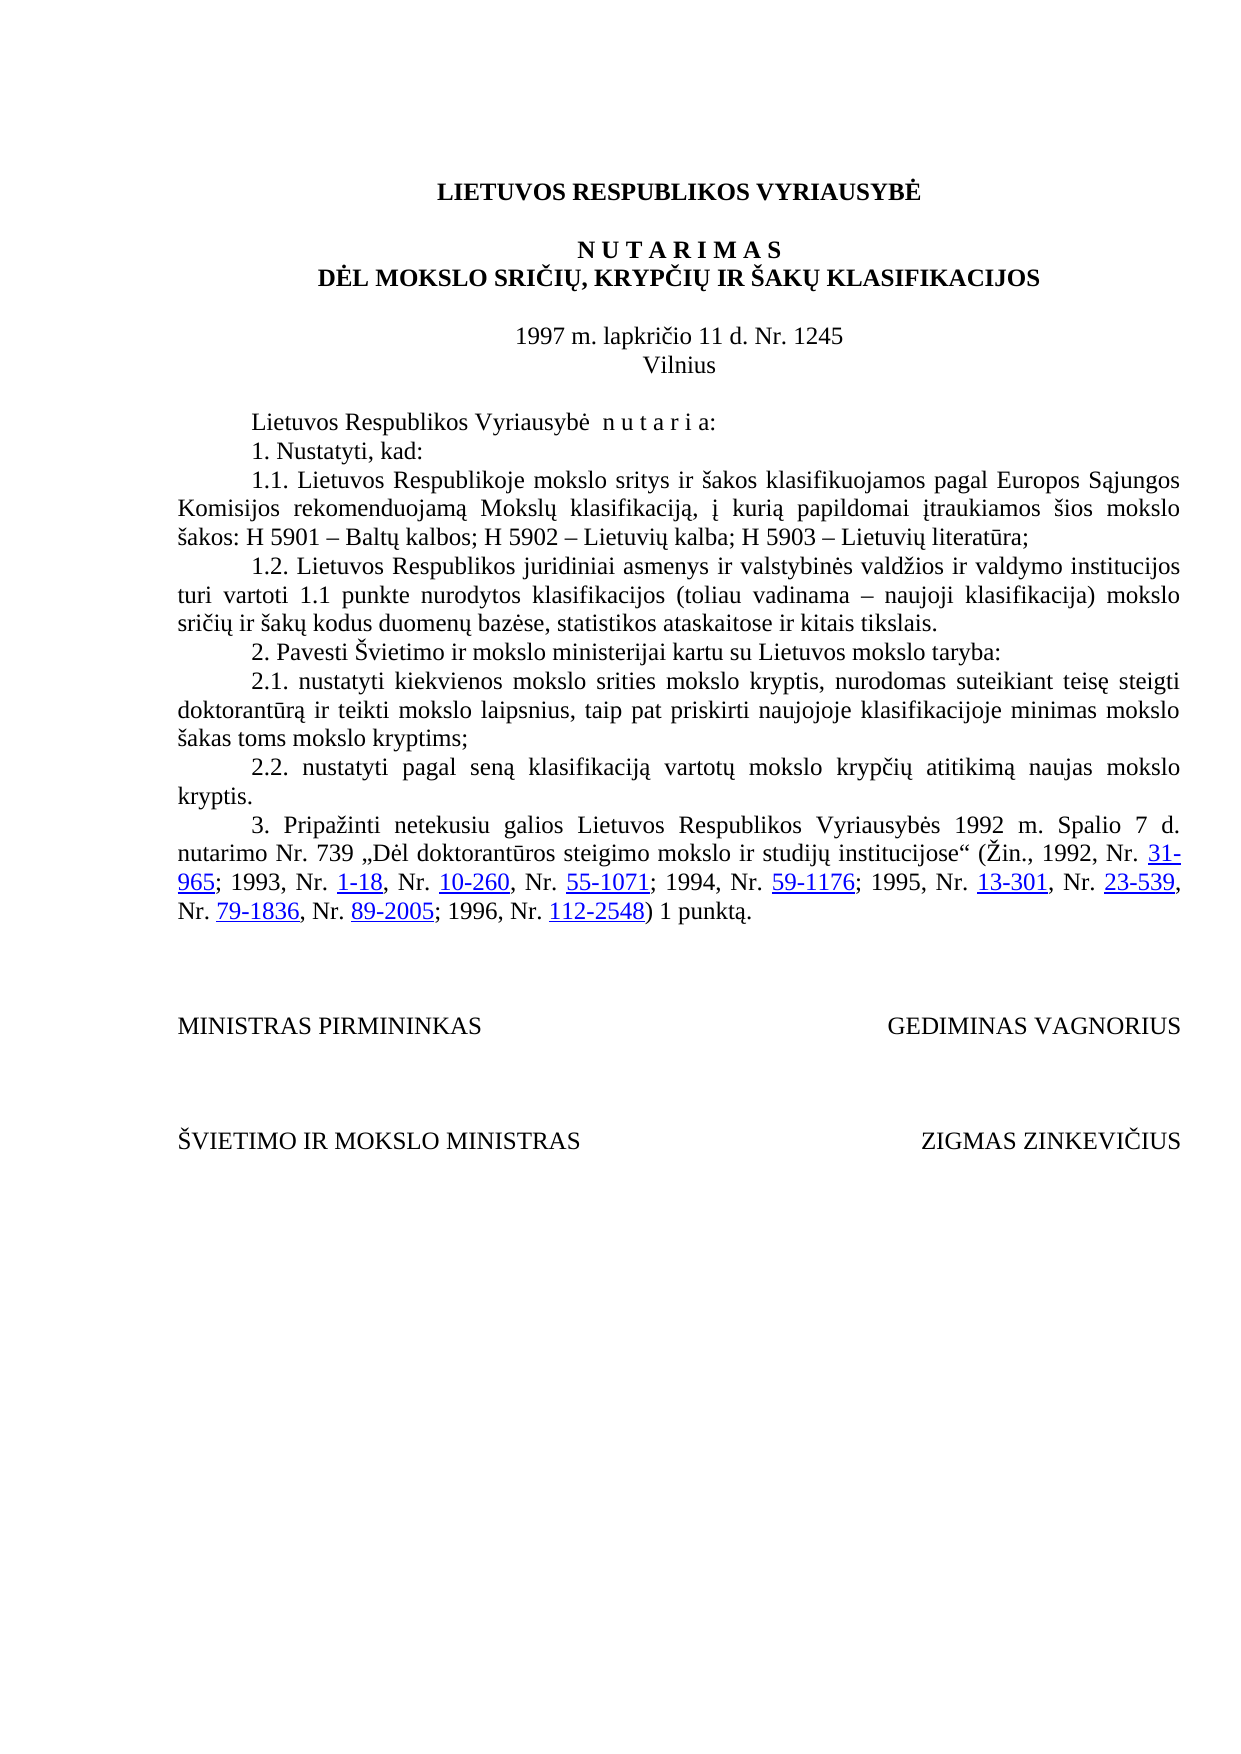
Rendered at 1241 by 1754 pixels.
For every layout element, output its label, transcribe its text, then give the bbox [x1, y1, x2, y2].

text N U T A R I M A S [177, 235, 1181, 263]
text DĖL MOKSLO SRIČIŲ, KRYPČIŲ IR ŠAKŲ KLASIFIKACIJOS [177, 263, 1181, 292]
text Lietuvos Respublikos Vyriausybė nutaria: [177, 407, 1181, 436]
text 1997 m. lapkričio 11 d. Nr. 1245 [177, 321, 1181, 350]
text ŠVIETIMO IR MOKSLO MINISTRAS ZIGMAS ZINKEVIČIUS [177, 1126, 1181, 1155]
text 1.2. Lietuvos Respublikos juridiniai asmenys ir valstybinės valdžios ir valdymo institucijos turi vartoti 1.1 punkte nurodytos klasifikacijos (toliau vadinama – naujoji klasifikacija) mokslo sričių ir šakų kodus duomenų bazėse, statistikos ataskaitose ir kitais tikslais. [177, 551, 1181, 637]
text 2. Pavesti Švietimo ir mokslo ministerijai kartu su Lietuvos mokslo taryba: [177, 637, 1181, 666]
text 3. Pripažinti netekusiu galios Lietuvos Respublikos Vyriausybės 1992 m. Spalio 7 d. nutarimo Nr. 739 „Dėl doktorantūros steigimo mokslo ir studijų institucijose“ (Žin., 1992, Nr. 31-965; 1993, Nr. 1-18, Nr. 10-260, Nr. 55-1071; 1994, Nr. 59-1176; 1995, Nr. 13-301, Nr. 23-539, Nr. 79-1836, Nr. 89-2005; 1996, Nr. 112-2548) 1 punktą. [177, 810, 1181, 925]
text 1.1. Lietuvos Respublikoje mokslo sritys ir šakos klasifikuojamos pagal Europos Sąjungos Komisijos rekomenduojamą Mokslų klasifikaciją, į kurią papildomai įtraukiamos šios mokslo šakos: H 5901 – Baltų kalbos; H 5902 – Lietuvių kalba; H 5903 – Lietuvių literatūra; [177, 465, 1181, 551]
text Vilnius [177, 350, 1181, 378]
text 2.1. nustatyti kiekvienos mokslo srities mokslo kryptis, nurodomas suteikiant teisę steigti doktorantūrą ir teikti mokslo laipsnius, taip pat priskirti naujojoje klasifikacijoje minimas mokslo šakas toms mokslo kryptims; [177, 666, 1181, 752]
text 1. Nustatyti, kad: [177, 436, 1181, 465]
text MINISTRAS PIRMININKAS GEDIMINAS VAGNORIUS [177, 1011, 1181, 1040]
text 2.2. nustatyti pagal seną klasifikaciją vartotų mokslo krypčių atitikimą naujas mokslo kryptis. [177, 752, 1181, 810]
text LIETUVOS RESPUBLIKOS VYRIAUSYBĖ [177, 177, 1181, 206]
